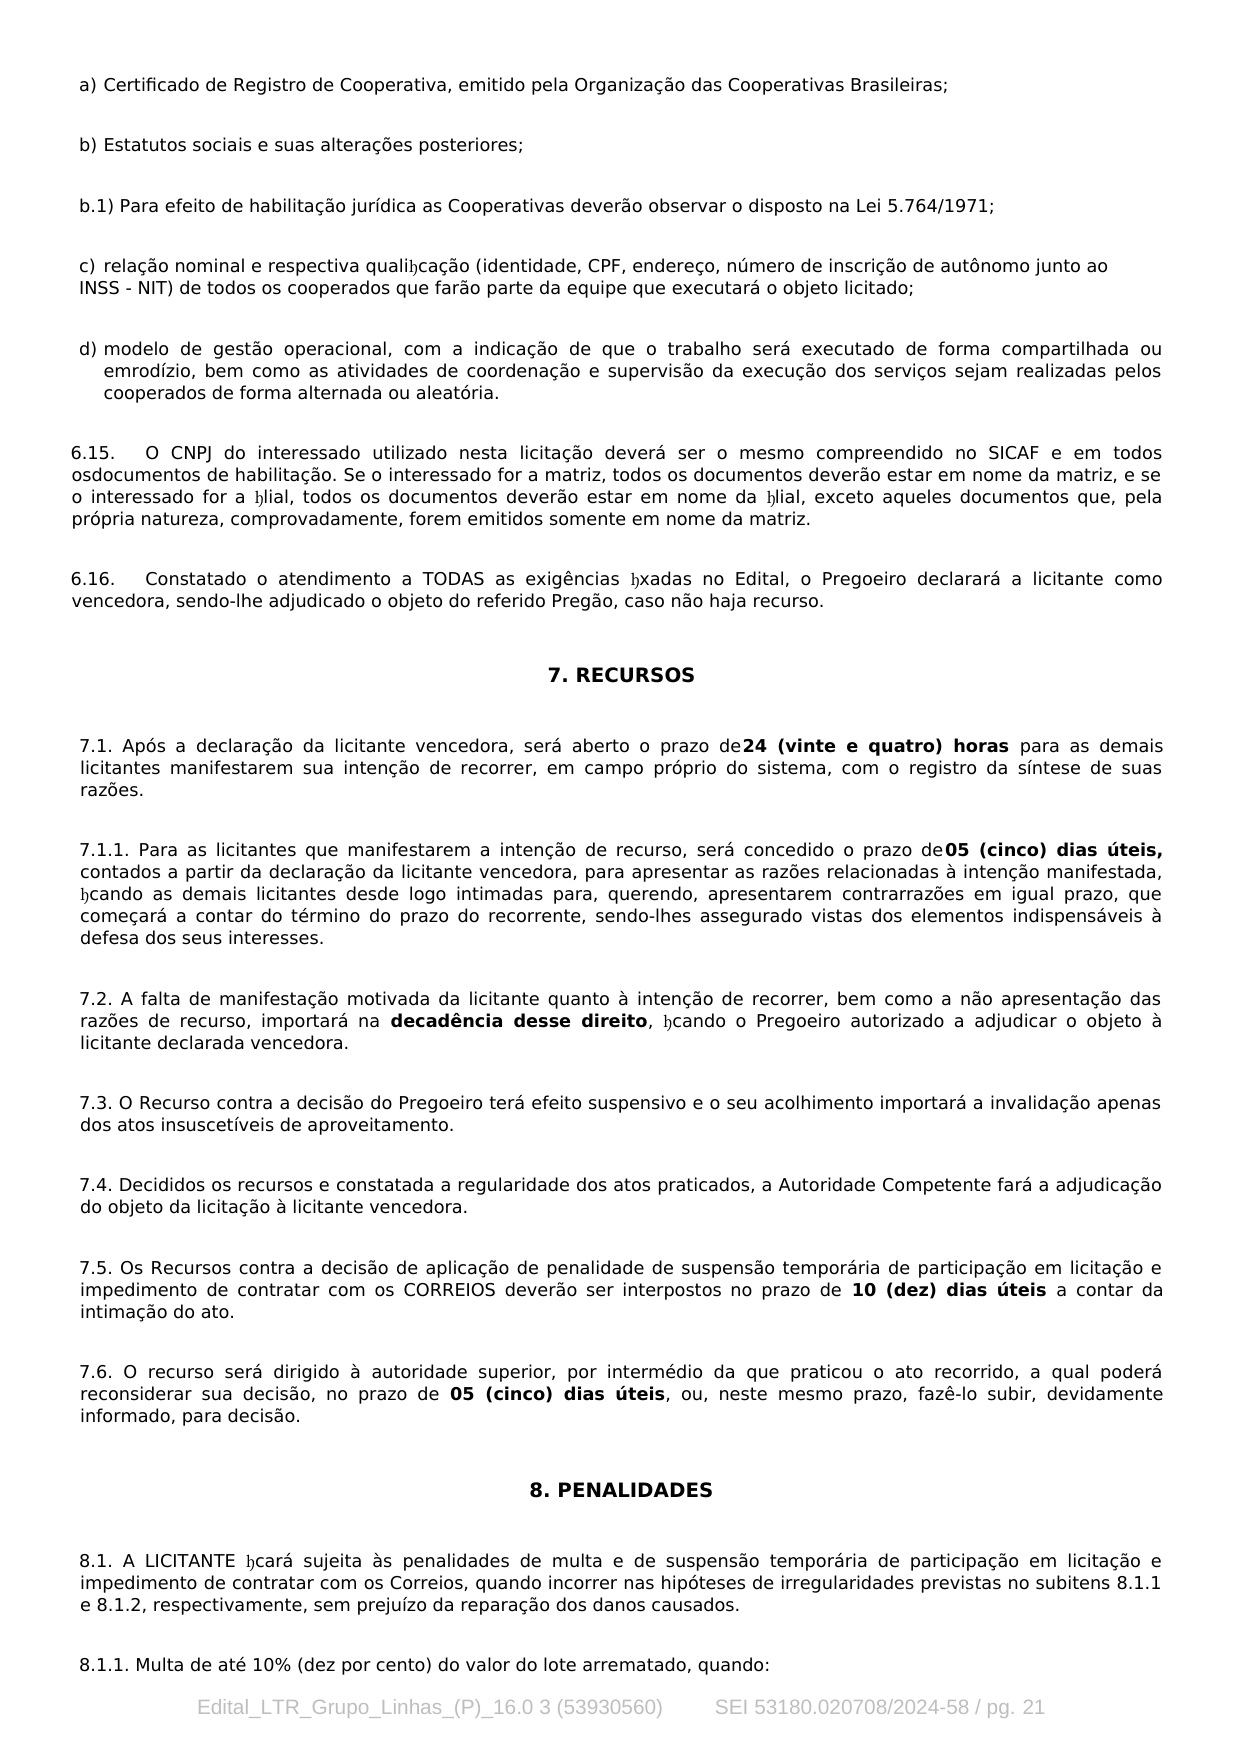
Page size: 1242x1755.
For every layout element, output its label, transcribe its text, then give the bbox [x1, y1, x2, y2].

text 7.3. O Recurso contra a decisão do Pregoeiro terá efeito suspensivo e o seu acolhimento importará a invalidação apenas dos atos insuscetíveis de aproveitamento. [79, 1093, 1164, 1136]
text 7.1. Após a declaração da licitante vencedora, será aberto o prazo de24 (vinte e quatro) horas para as demais licitantes manifestarem sua intenção de recorrer, em campo próprio do sistema, com o registro da síntese de suas razões. [79, 736, 1164, 801]
text 7.2. A falta de manifestação motivada da licitante quanto à intenção de recorrer, bem como a não apresentação das razões de recurso, importará na decadência desse direito, cando o Pregoeiro autorizado a adjudicar o objeto à licitante declarada vencedora. [79, 989, 1164, 1053]
text 7.5. Os Recursos contra a decisão de aplicação de penalidade de suspensão temporária de participação em licitação e impedimento de contratar com os CORREIOS deverão ser interpostos no prazo de 10 (dez) dias úteis a contar da intimação do ato. [79, 1258, 1164, 1322]
text 7.1.1. Para as licitantes que manifestarem a intenção de recurso, será concedido o prazo de05 (cinco) dias úteis, contados a partir da declaração da licitante vencedora, para apresentar as razões relacionadas à intenção manifestada, cando as demais licitantes desde logo intimadas para, querendo, apresentarem contrarrazões em igual prazo, que começará a contar do término do prazo do recorrente, sendo-lhes assegurado vistas dos elementos indispensáveis à defesa dos seus interesses. [79, 840, 1164, 949]
list Certificado de Registro de Cooperativa, emitido pela Organização das Cooperativas Brasileiras; [79, 75, 1164, 96]
text 7.4. Decididos os recursos e constatada a regularidade dos atos praticados, a Autoridade Competente fará a adjudicação do objeto da licitação à licitante vencedora. [79, 1175, 1164, 1218]
list O CNPJ do interessado utilizado nesta licitação deverá ser o mesmo compreendido no SICAF e em todos osdocumentos de habilitação. Se o interessado for a matriz, todos os documentos deverão estar em nome da matriz, e se o interessado for a lial, todos os documentos deverão estar em nome da lial, exceto aqueles documentos que, pela própria natureza, comprovadamente, forem emitidos somente em nome da matriz. [70, 443, 1164, 529]
list modelo de gestão operacional, com a indicação de que o trabalho será executado de forma compartilhada ou emrodízio, bem como as atividades de coordenação e supervisão da execução dos serviços sejam realizadas pelos cooperados de forma alternada ou aleatória. [79, 339, 1164, 403]
subtitle 8. PENALIDADES [79, 1479, 1163, 1502]
list Estatutos sociais e suas alterações posteriores; [79, 135, 1164, 156]
text 7.6. O recurso será dirigido à autoridade superior, por intermédio da que praticou o ato recorrido, a qual poderá reconsiderar sua decisão, no prazo de 05 (cinco) dias úteis, ou, neste mesmo prazo, fazê-lo subir, devidamente informado, para decisão. [79, 1362, 1164, 1427]
subtitle 7. RECURSOS [79, 664, 1163, 687]
text 8.1. A LICITANTE cará sujeita às penalidades de multa e de suspensão temporária de participação em licitação e impedimento de contratar com os Correios, quando incorrer nas hipóteses de irregularidades previstas no subitens 8.1.1 e 8.1.2, respectivamente, sem prejuízo da reparação dos danos causados. [79, 1551, 1164, 1615]
text b.1) Para efeito de habilitação jurídica as Cooperativas deverão observar o disposto na Lei 5.764/1971; [79, 196, 1164, 216]
list Constatado o atendimento a TODAS as exigências xadas no Edital, o Pregoeiro declarará a licitante como vencedora, sendo-lhe adjudicado o objeto do referido Pregão, caso não haja recurso. [70, 569, 1164, 612]
text 8.1.1. Multa de até 10% (dez por cento) do valor do lote arrematado, quando: [79, 1655, 1164, 1676]
text INSS - NIT) de todos os cooperados que farão parte da equipe que executará o objeto licitado; [79, 278, 1164, 299]
list relação nominal e respectiva qualicação (identidade, CPF, endereço, número de inscrição de autônomo junto ao [79, 256, 1164, 277]
